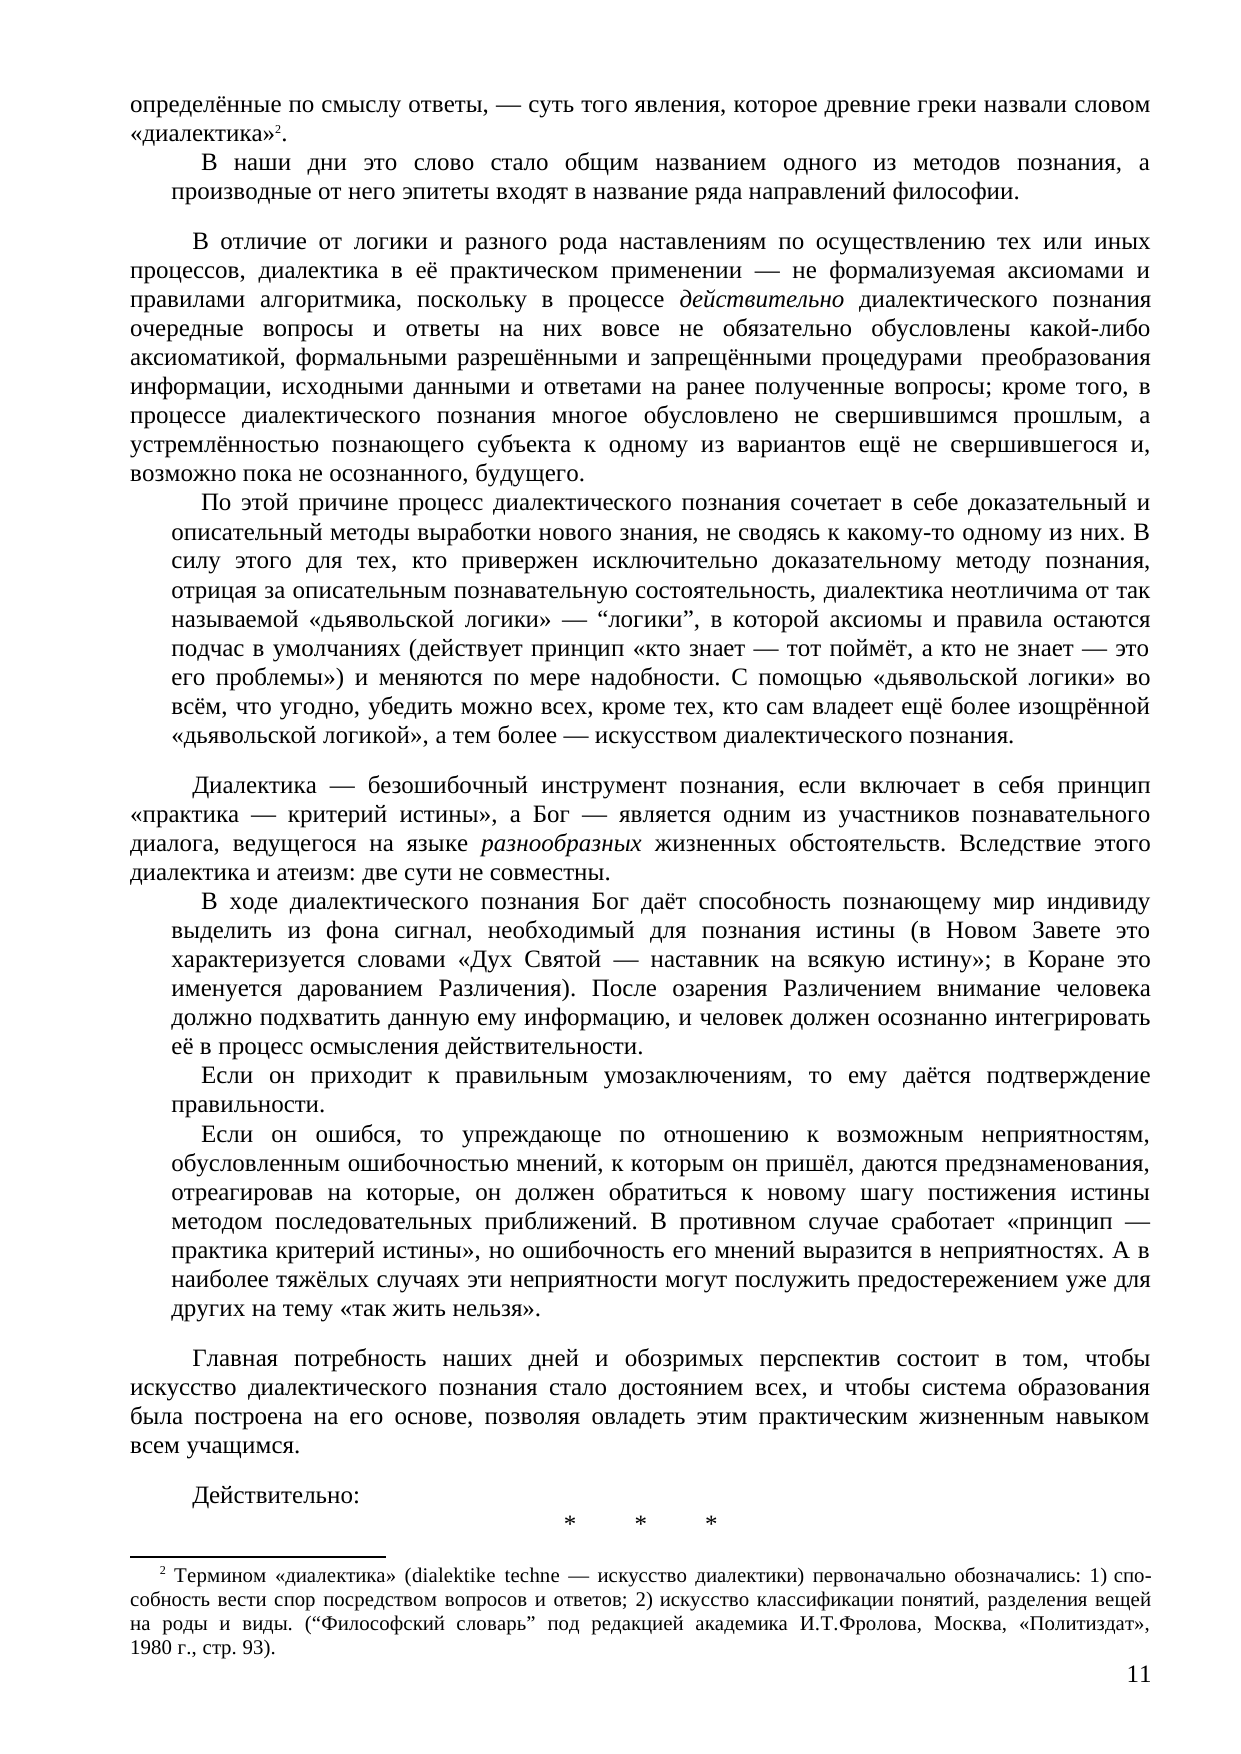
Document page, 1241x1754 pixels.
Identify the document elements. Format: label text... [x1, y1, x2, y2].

text Действительно: [130, 1480, 1152, 1509]
text Если он ошибся, то упреждающе по отношению к возможным неприятностям, обусловленным ошибочностью мнений, к которым он пришёл, даются предзнаменования, отреагировав на которые, он должен обратиться к новому шагу постижения истины методом последовательных приближений. В противном случае сработает «принцип — практика критерий истины», но ошибочность его мнений выразится в неприятностях. А в наиболее тяжёлых случаях эти неприятности могут послужить предостережением уже для других на тему «так жить нельзя». [171, 1118, 1152, 1322]
text Термином «диалектика» (dialektike techne — искусство диалектики) первоначально обозначались: 1) спо­соб­ность вести спор посредством вопросов и ответов; 2) искус­ство классификации понятий, разделения вещей на роды и виды. (“Философский словарь” под редакцией академика И.Т.Фролова, Москва, «Политиздат», 1980 г., стр. 93). [130, 1563, 1152, 1659]
text определённые по смыслу ответы, — суть того явления, которое древние греки назвали словом «диалектика». [130, 89, 1152, 147]
text Главная потребность наших дней и обозримых перспектив состоит в том, чтобы искусство диалектического познания стало достоянием всех, и чтобы система образования была построена на его основе, позволяя овладеть этим практическим жизненным навыком всем учащимся. [130, 1343, 1152, 1459]
text В наши дни это слово стало общим названием одного из методов познания, а производные от него эпитеты входят в название ряда направлений философии. [171, 147, 1152, 205]
text Если он приходит к правильным умозаключениям, то ему даётся подтверждение правильности. [171, 1060, 1152, 1118]
text По этой причине процесс диалектического познания сочетает в себе доказательный и описательный методы выработки нового знания, не сводясь к какому-то одному из них. В силу этого для тех, кто привержен исключительно доказательному методу познания, отрицая за описательным познавательную состоятельность, диалектика неотличима от так называемой «дьявольской логики» — “логики”, в которой аксиомы и правила остаются подчас в умолчаниях (действует принцип «кто знает — тот поймёт, а кто не знает — это его проблемы») и меняются по мере надобности. С помощью «дьявольской логики» во всём, что угодно, убедить можно всех, кроме тех, кто сам владеет ещё более изощрённой «дьявольской логикой», а тем более — искусством диалектического познания. [171, 487, 1152, 749]
text В ходе диалектического познания Бог даёт способность познающему мир индивиду выделить из фона сигнал, необходимый для познания истины (в Новом Завете это характеризуется словами «Дух Святой — наставник на всякую истину»; в Коране это именуется дарованием Различения). После озарения Различением внимание человека должно подхватить данную ему информацию, и человек должен осознанно интегрировать её в процесс осмысления действительности. [171, 886, 1152, 1060]
text * * * [130, 1509, 1152, 1538]
text Диалектика — безошибочный инструмент познания, если включает в себя принцип «практика — критерий истины», а Бог — является одним из участников познавательного диалога, ведущегося на языке разнообразных жизненных обстоятельств. Вследствие этого диалектика и атеизм: две сути не совместны. [130, 770, 1152, 886]
text В отличие от логики и разного рода наставлениям по осуществлению тех или иных процессов, диалектика в её практическом применении — не формализуемая аксиомами и правилами алгоритмика, поскольку в процессе действительно диалектического познания очередные вопросы и ответы на них вовсе не обязательно обусловлены какой-либо аксиоматикой, формальными разрешёнными и запрещёнными процедурами преобразования информации, исходными данными и ответами на ранее полученные вопросы; кроме того, в процессе диалектического познания многое обусловлено не свершившимся прошлым, а устремлённостью познающего субъекта к одному из вариантов ещё не свершившегося и, возможно пока не осознанного, будущего. [130, 226, 1152, 487]
